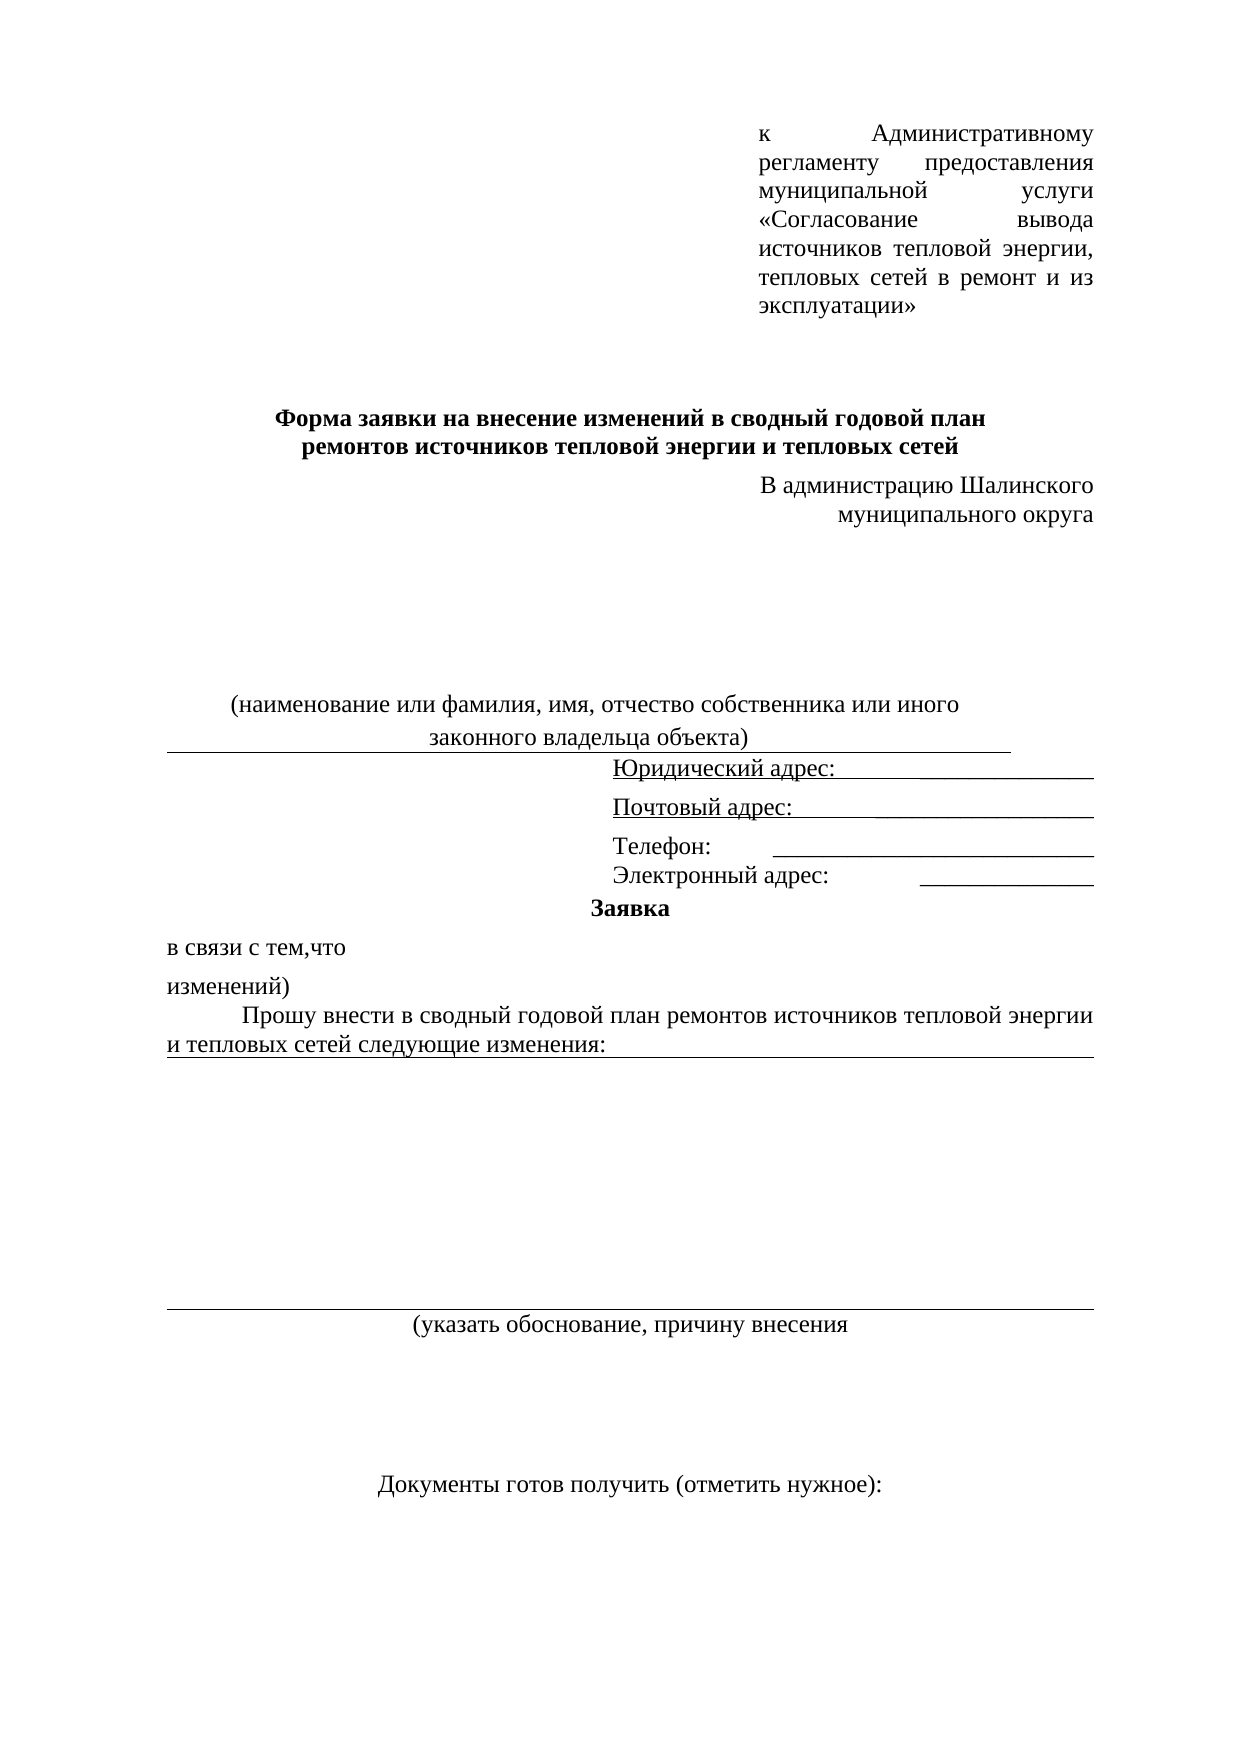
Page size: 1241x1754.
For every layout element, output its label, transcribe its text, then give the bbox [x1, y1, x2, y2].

text (наименование или фамилия, имя, отчество собственника или иного законного владельца объекта) [167, 687, 1011, 752]
text В администрацию Шалинского [637, 471, 1094, 499]
subtitle Заявка [167, 893, 1094, 922]
text Документы готов получить (отметить нужное): [167, 1468, 1094, 1498]
text изменений) [167, 971, 1094, 1000]
text муниципального округа [637, 499, 1094, 528]
text Юридический адрес: [612, 753, 1094, 778]
text Электронный адрес: [612, 860, 1094, 889]
text (указать обоснование, причину внесения [167, 1310, 1094, 1338]
text Прошу внести в сводный годовой план ремонтов источников тепловой энергии и тепловых сетей следующие изменения: [167, 1000, 1094, 1057]
text в связи с тем,что [167, 932, 1094, 961]
subtitle Форма заявки на внесение изменений в сводный годовой план ремонтов источников тепловой энергии и тепловых сетей [167, 403, 1094, 460]
text к Административному регламенту предоставления муниципальной услуги «Согласование вывода источников тепловой энергии, тепловых сетей в ремонт и из эксплуатации» [758, 118, 1094, 319]
text Телефон: [612, 831, 1094, 860]
text Почтовый адрес: [612, 792, 1094, 817]
